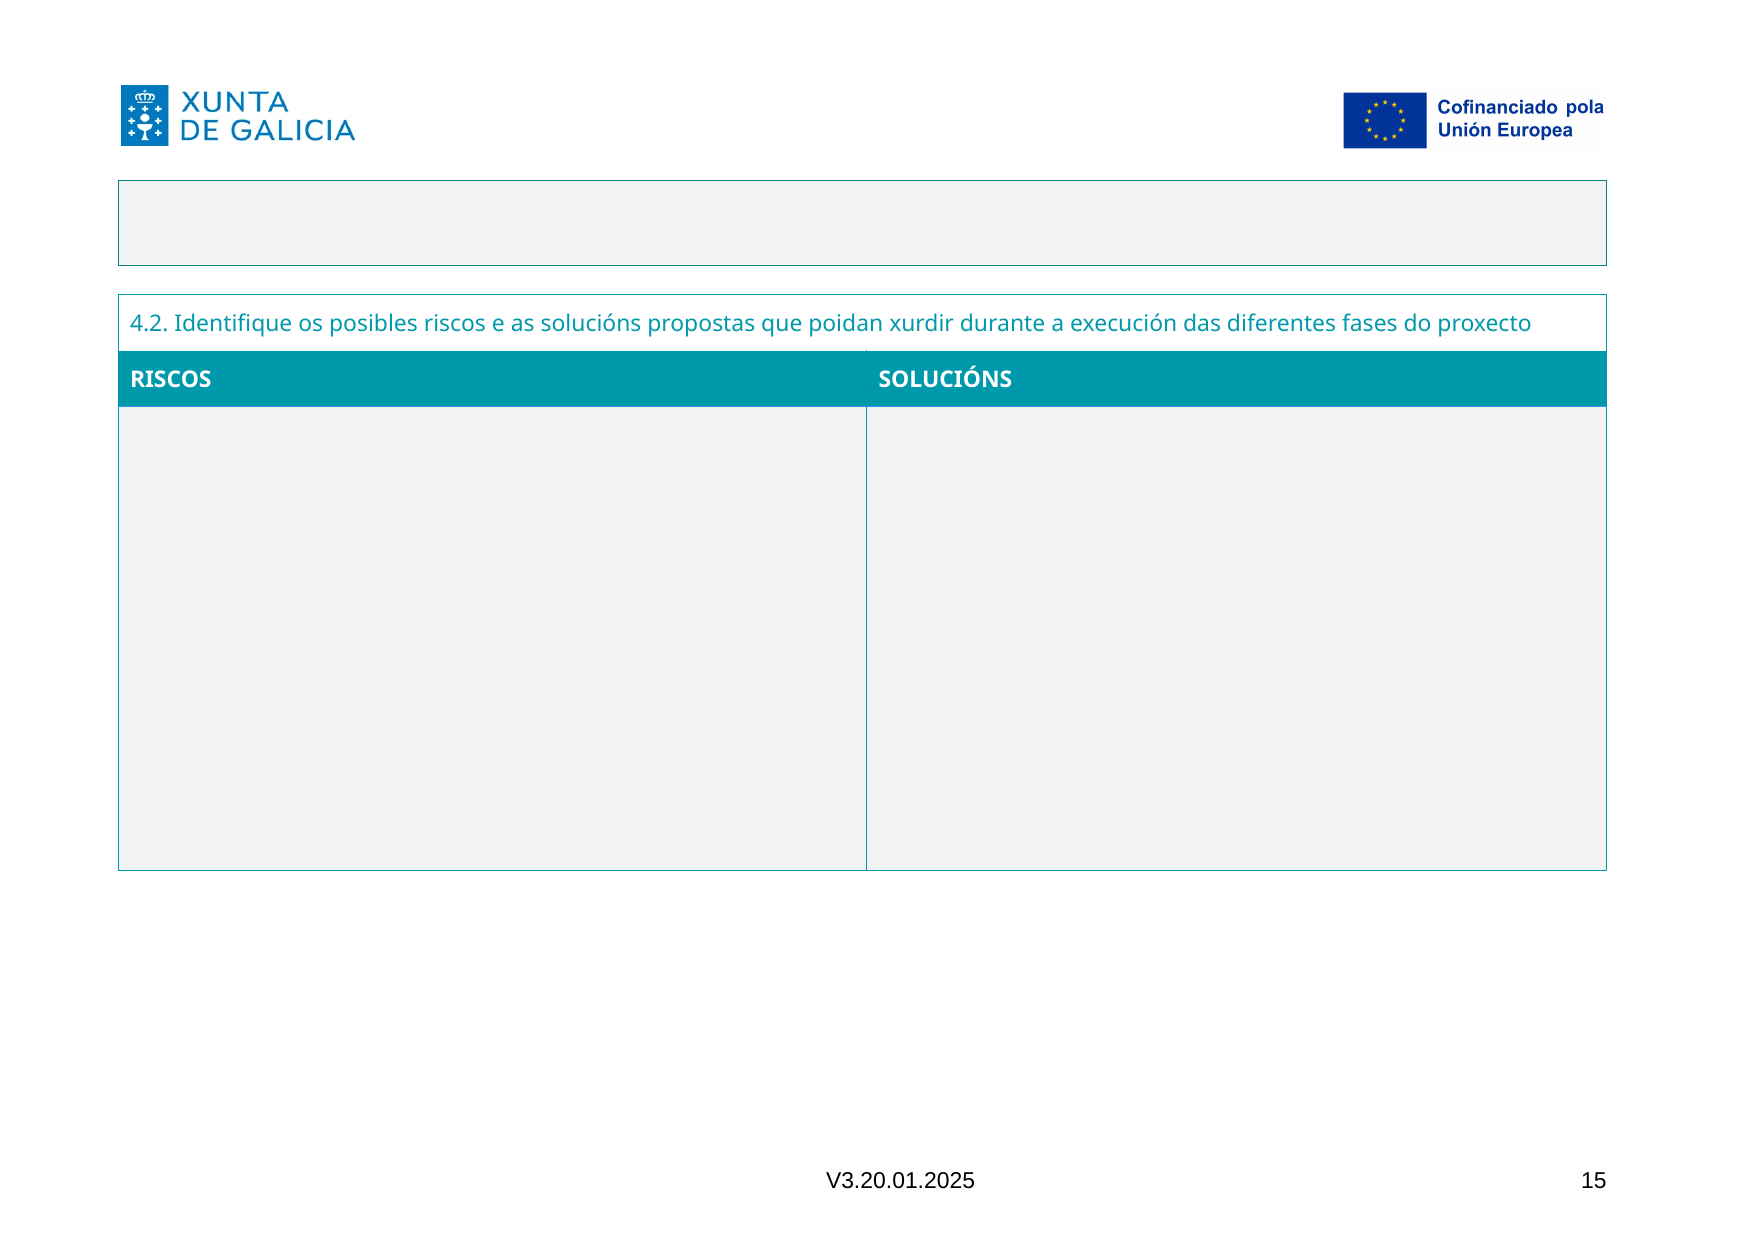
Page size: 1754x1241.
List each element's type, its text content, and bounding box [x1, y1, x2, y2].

table_cell [119, 181, 1606, 264]
table_cell SOLUCIÓNS [867, 351, 1606, 406]
table_cell [867, 407, 1606, 870]
table_cell RISCOS [119, 351, 866, 406]
picture [121, 85, 355, 146]
table_header 4.2. Identifique os posibles riscos e as solucións propostas que poidan xurdir durante a execución das diferentes fases do proxecto [119, 295, 1606, 350]
picture [1340, 88, 1605, 152]
table_cell [119, 407, 866, 870]
